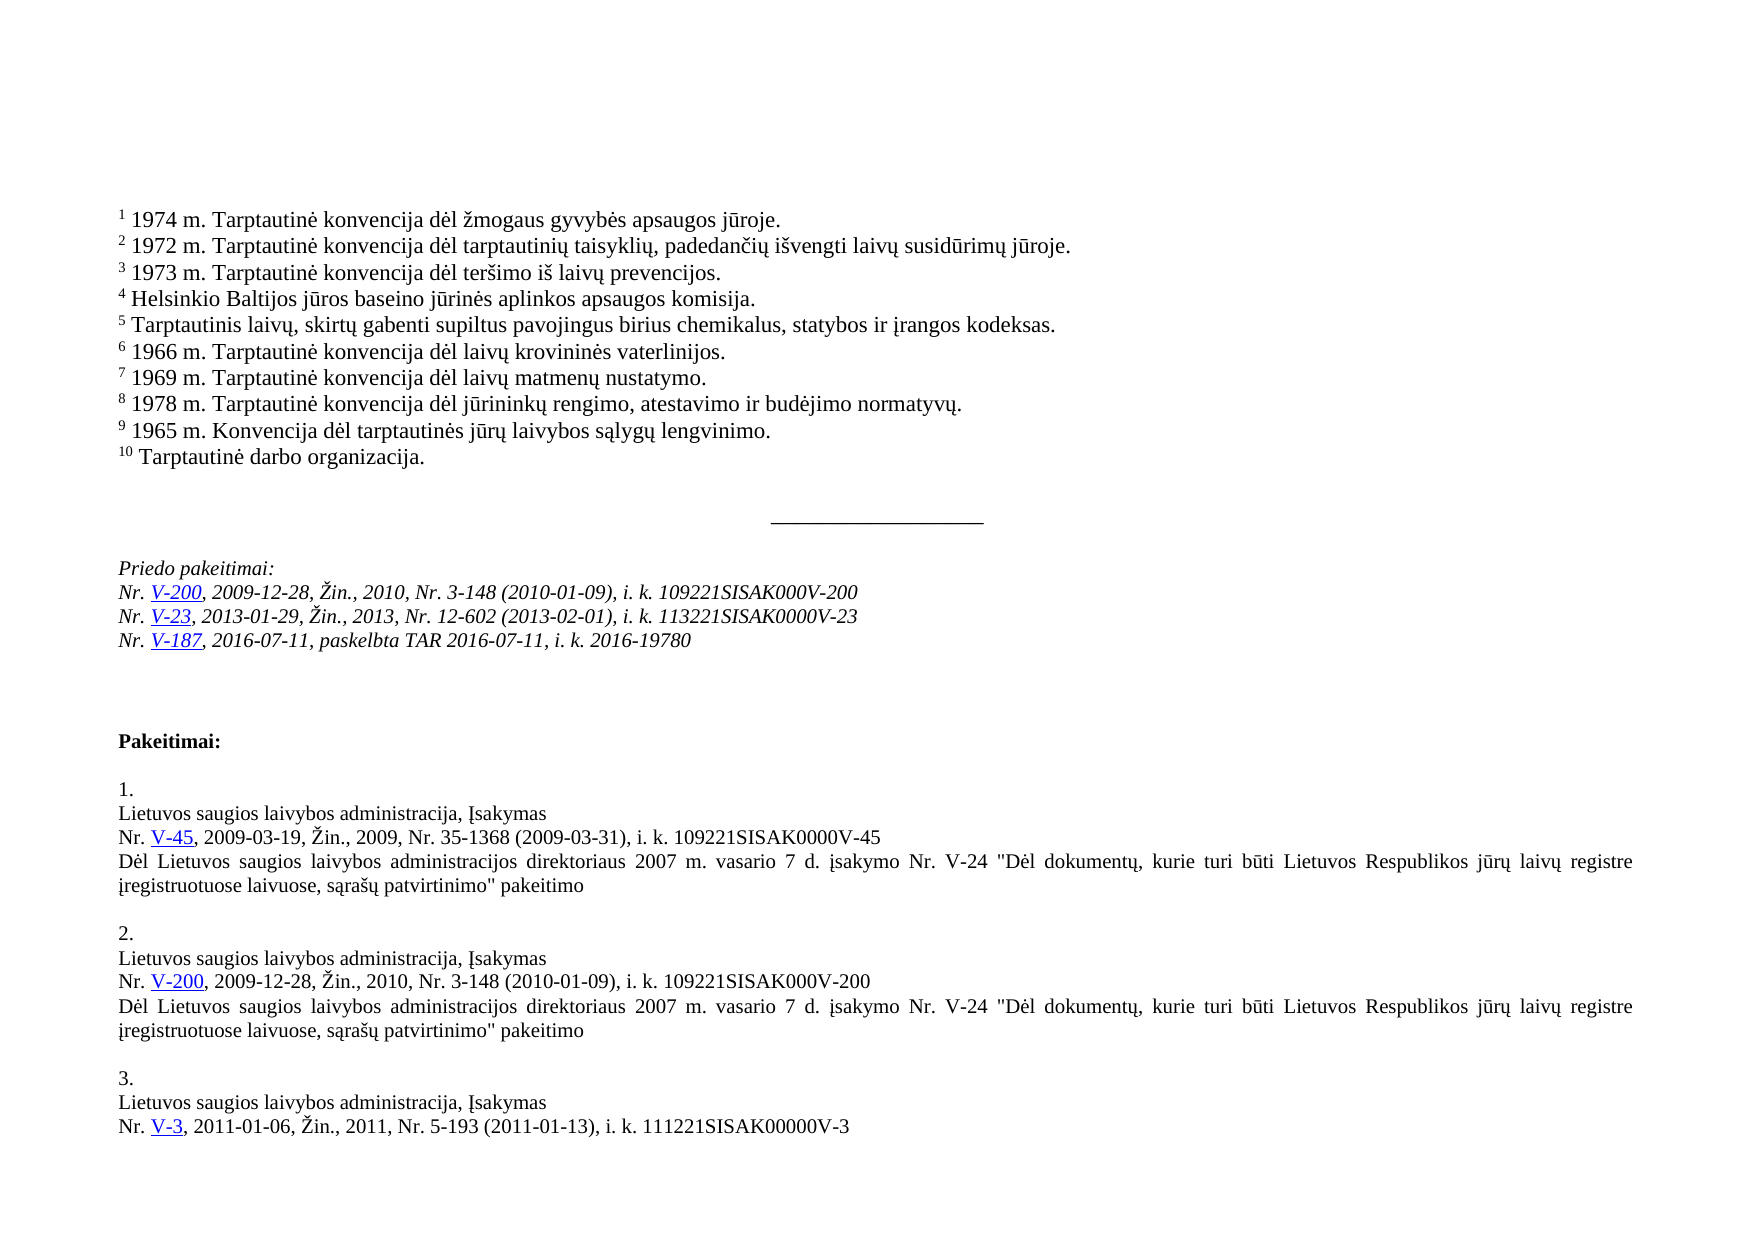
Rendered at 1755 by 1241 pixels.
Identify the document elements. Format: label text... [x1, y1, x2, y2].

text Nr. V-3, 2011-01-06, Žin., 2011, Nr. 5-193 (2011-01-13), i. k. 111221SISAK00000V-3 [118, 1114, 1636, 1138]
text 6 1966 m. Tarptautinė konvencija dėl laivų krovininės vaterlinijos. [118, 338, 1636, 364]
text Dėl Lietuvos saugios laivybos administracijos direktoriaus 2007 m. vasario 7 d. įsakymo Nr. V-24 "Dėl dokumentų, kurie turi būti Lietuvos Respublikos jūrų laivų registre įregistruotuose laivuose, sąrašų patvirtinimo" pakeitimo [118, 849, 1636, 897]
text 2. [118, 921, 1636, 945]
text Lietuvos saugios laivybos administracija, Įsakymas [118, 801, 1636, 825]
text Nr. V-187, 2016-07-11, paskelbta TAR 2016-07-11, i. k. 2016-19780 [118, 628, 1636, 652]
text Nr. V-45, 2009-03-19, Žin., 2009, Nr. 35-1368 (2009-03-31), i. k. 109221SISAK0000V-45 [118, 825, 1636, 849]
text Pakeitimai: [118, 729, 1636, 753]
text 3. [118, 1066, 1636, 1090]
text 10 Tarptautinė darbo organizacija. [118, 443, 1636, 469]
text Nr. V-200, 2009-12-28, Žin., 2010, Nr. 3-148 (2010-01-09), i. k. 109221SISAK000V-200 [118, 969, 1636, 993]
text Dėl Lietuvos saugios laivybos administracijos direktoriaus 2007 m. vasario 7 d. įsakymo Nr. V-24 "Dėl dokumentų, kurie turi būti Lietuvos Respublikos jūrų laivų registre įregistruotuose laivuose, sąrašų patvirtinimo" pakeitimo [118, 993, 1636, 1042]
text 1 1974 m. Tarptautinė konvencija dėl žmogaus gyvybės apsaugos jūroje. [118, 206, 1636, 232]
text 5 Tarptautinis laivų, skirtų gabenti supiltus pavojingus birius chemikalus, statybos ir įrangos kodeksas. [118, 311, 1636, 338]
text Priedo pakeitimai: [118, 556, 1636, 580]
text Lietuvos saugios laivybos administracija, Įsakymas [118, 945, 1636, 969]
text 7 1969 m. Tarptautinė konvencija dėl laivų matmenų nustatymo. [118, 364, 1636, 390]
text 1. [118, 777, 1636, 801]
text Lietuvos saugios laivybos administracija, Įsakymas [118, 1090, 1636, 1114]
text Nr. V-23, 2013-01-29, Žin., 2013, Nr. 12-602 (2013-02-01), i. k. 113221SISAK0000V-23 [118, 604, 1636, 628]
text 8 1978 m. Tarptautinė konvencija dėl jūrininkų rengimo, atestavimo ir budėjimo normatyvų. [118, 390, 1636, 417]
text 2 1972 m. Tarptautinė konvencija dėl tarptautinių taisyklių, padedančių išvengti laivų susidūrimų jūroje. [118, 232, 1636, 259]
text Nr. V-200, 2009-12-28, Žin., 2010, Nr. 3-148 (2010-01-09), i. k. 109221SISAK000V-200 [118, 580, 1636, 604]
text 3 1973 m. Tarptautinė konvencija dėl teršimo iš laivų prevencijos. [118, 259, 1636, 285]
text 9 1965 m. Konvencija dėl tarptautinės jūrų laivybos sąlygų lengvinimo. [118, 417, 1636, 443]
text _________________ [118, 498, 1636, 527]
text 4 Helsinkio Baltijos jūros baseino jūrinės aplinkos apsaugos komisija. [118, 285, 1636, 311]
